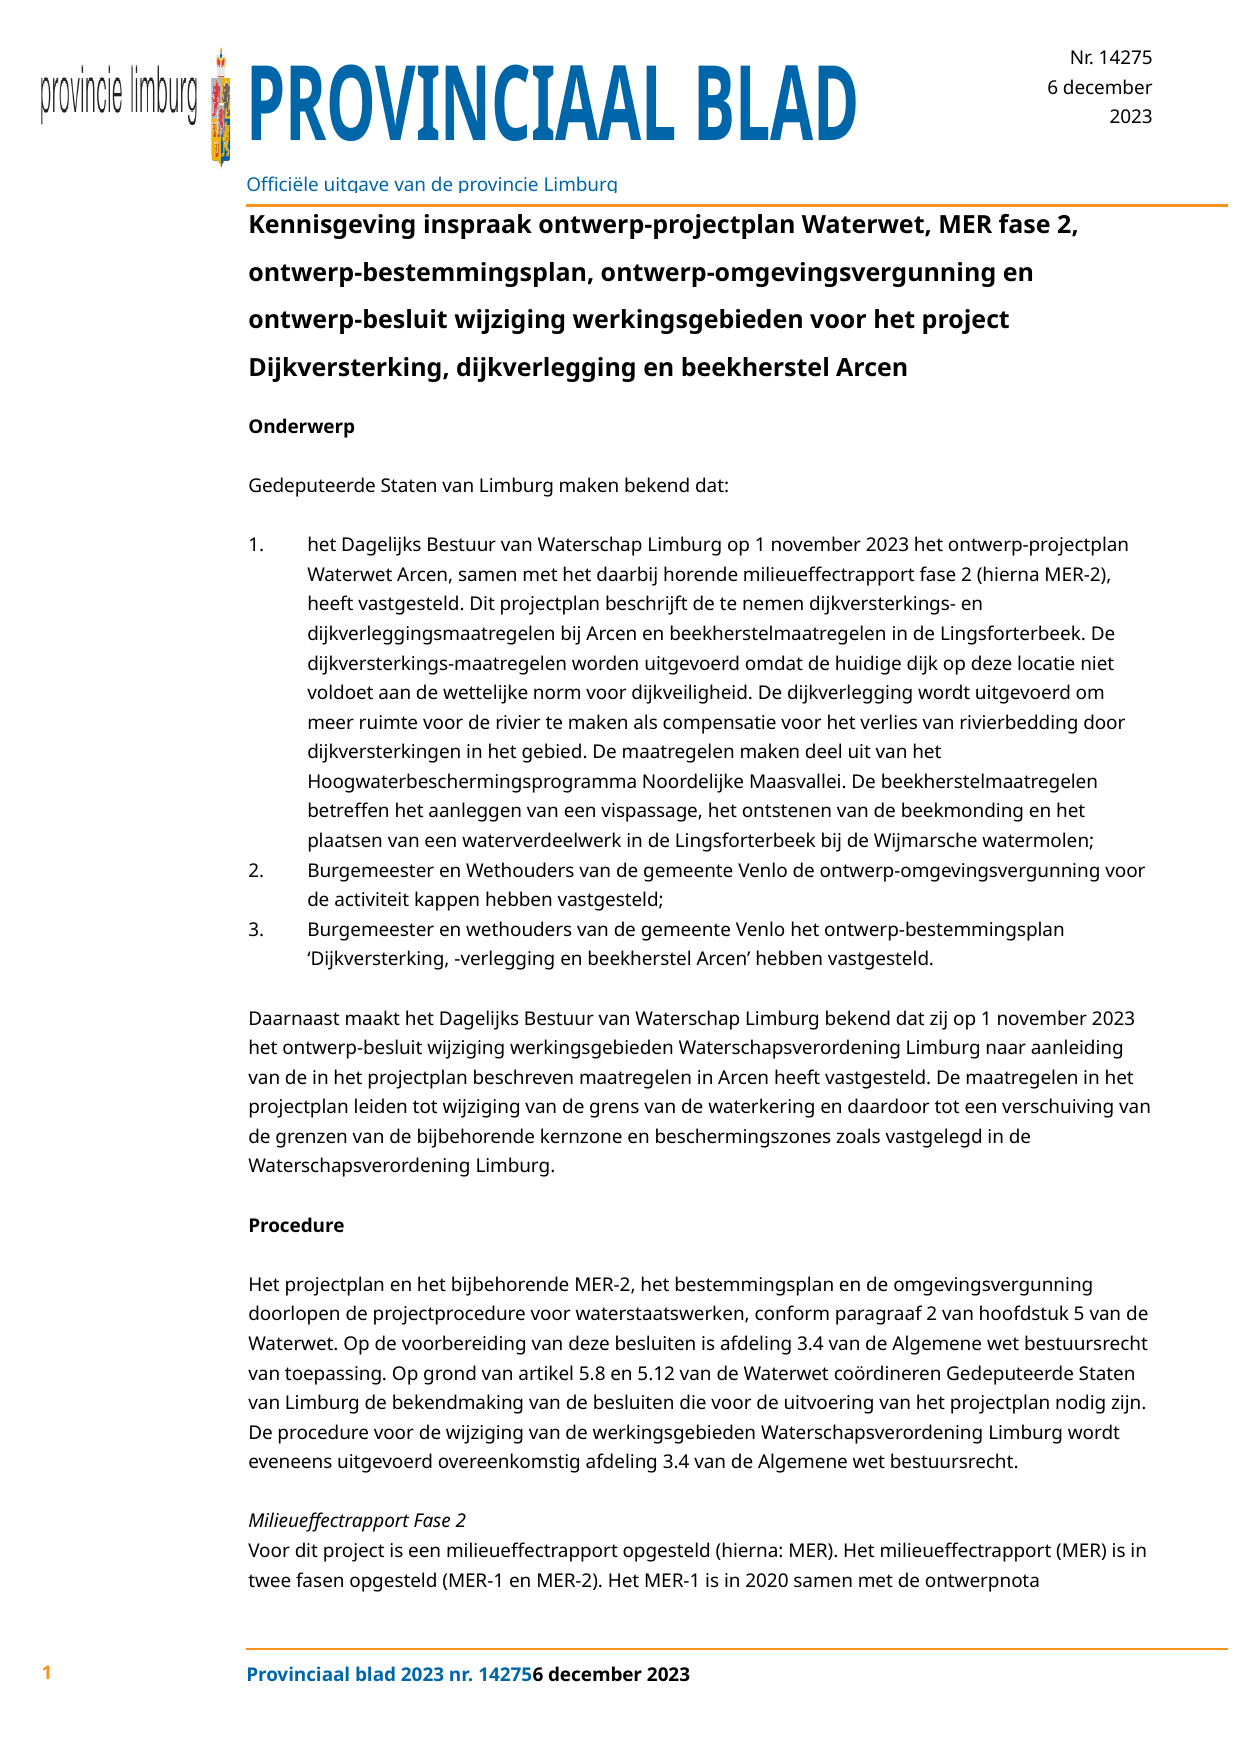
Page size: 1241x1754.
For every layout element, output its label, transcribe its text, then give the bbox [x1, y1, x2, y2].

text Voor dit project is een milieueffectrapport opgesteld (hierna: MER). Het milieueffectrapport (MER) is in twee fasen opgesteld (MER-1 en MER-2). Het MER-1 is in 2020 samen met de ontwerpnota [248, 1537, 1152, 1593]
list Burgemeester en wethouders van de gemeente Venlo het ontwerp-bestemmingsplan ‘Dijkversterking, -verlegging en beekherstel Arcen’ hebben vastgesteld. [248, 916, 1152, 971]
list het Dagelijks Bestuur van Waterschap Limburg op 1 november 2023 het ontwerp-projectplan Waterwet Arcen, samen met het daarbij horende milieueffectrapport fase 2 (hierna MER-2), heeft vastgesteld. Dit projectplan beschrijft de te nemen dijkversterkings- en dijkverleggingsmaatregelen bij Arcen en beekherstelmaatregelen in de Lingsforterbeek. De dijkversterkings-maatregelen worden uitgevoerd omdat de huidige dijk op deze locatie niet voldoet aan de wettelijke norm voor dijkveiligheid. De dijkverlegging wordt uitgevoerd om meer ruimte voor de rivier te maken als compensatie voor het verlies van rivierbedding door dijkversterkingen in het gebied. De maatregelen maken deel uit van het Hoogwaterbeschermingsprogramma Noordelijke Maasvallei. De beekherstelmaatregelen betreffen het aanleggen van een vispassage, het ontstenen van de beekmonding en het plaatsen van een waterverdeelwerk in de Lingsforterbeek bij de Wijmarsche watermolen; [248, 531, 1152, 853]
text Gedeputeerde Staten van Limburg maken bekend dat: [248, 472, 1152, 498]
text Het projectplan en het bijbehorende MER-2, het bestemmingsplan en de omgevingsvergunning doorlopen de projectprocedure voor waterstaatswerken, conform paragraaf 2 van hoofdstuk 5 van de Waterwet. Op de voorbereiding van deze besluiten is afdeling 3.4 van de Algemene wet bestuursrecht van toepassing. Op grond van artikel 5.8 en 5.12 van de Waterwet coördineren Gedeputeerde Staten van Limburg de bekendmaking van de besluiten die voor de uitvoering van het projectplan nodig zijn. De procedure voor de wijziging van de werkingsgebieden Waterschapsverordening Limburg wordt eveneens uitgevoerd overeenkomstig afdeling 3.4 van de Algemene wet bestuursrecht. [248, 1271, 1152, 1474]
text Onderwerp [248, 413, 1152, 439]
text Kennisgeving inspraak ontwerp-projectplan Waterwet, MER fase 2, ontwerp-bestemmingsplan, ontwerp-omgevingsvergunning en ontwerp-besluit wijziging werkingsgebieden voor het project Dijkversterking, dijkverlegging en beekherstel Arcen [248, 207, 1152, 384]
text Milieueffectrapport Fase 2 [248, 1508, 1152, 1533]
text Procedure [248, 1212, 1152, 1238]
text Daarnaast maakt het Dagelijks Bestuur van Waterschap Limburg bekend dat zij op 1 november 2023 het ontwerp-besluit wijziging werkingsgebieden Waterschapsverordening Limburg naar aanleiding van de in het projectplan beschreven maatregelen in Arcen heeft vastgesteld. De maatregelen in het projectplan leiden tot wijziging van de grens van de waterkering en daardoor tot een verschuiving van de grenzen van de bijbehorende kernzone en beschermingszones zoals vastgelegd in de Waterschapsverordening Limburg. [248, 1005, 1152, 1178]
picture [41, 47, 231, 172]
list Burgemeester en Wethouders van de gemeente Venlo de ontwerp-omgevingsvergunning voor de activiteit kappen hebben vastgesteld; [248, 857, 1152, 912]
